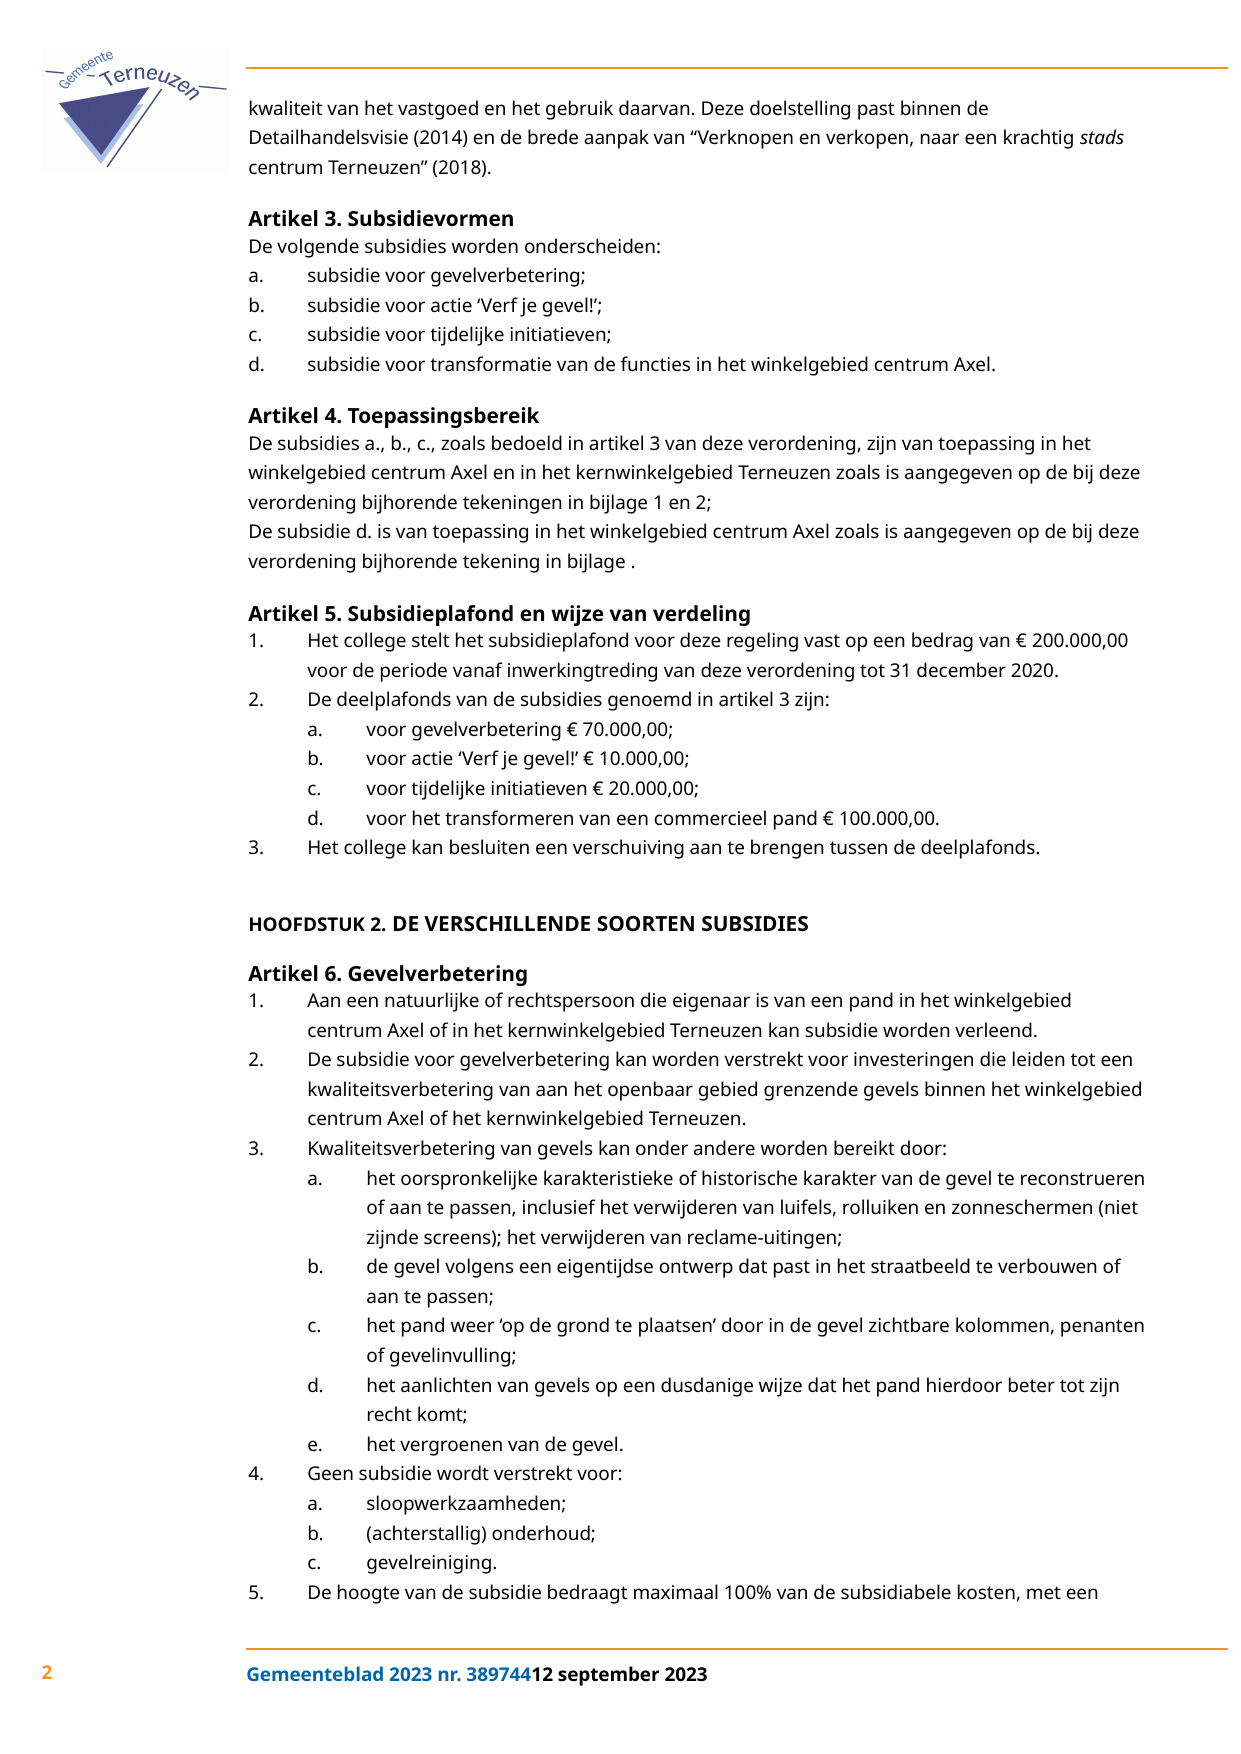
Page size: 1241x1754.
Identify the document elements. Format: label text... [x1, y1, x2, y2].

list het pand weer ‘op de grond te plaatsen’ door in de gevel zichtbare kolommen, penanten of gevelinvulling; [307, 1313, 1152, 1368]
list Het college stelt het subsidieplafond voor deze regeling vast op een bedrag van € 200.000,00 voor de periode vanaf inwerkingtreding van deze verordening tot 31 december 2020. [248, 627, 1152, 682]
list subsidie voor actie ‘Verf je gevel!’; [248, 292, 1152, 318]
text Artikel 3. Subsidievormen [248, 204, 1152, 233]
list voor het transformeren van een commercieel pand € 100.000,00. [307, 805, 1152, 830]
picture [41, 47, 231, 172]
list subsidie voor transformatie van de functies in het winkelgebied centrum Axel. [248, 351, 1152, 377]
list Aan een natuurlijke of rechtspersoon die eigenaar is van een pand in het winkelgebied centrum Axel of in het kernwinkelgebied Terneuzen kan subsidie worden verleend. [248, 987, 1152, 1042]
text Artikel 4. Toepassingsbereik [248, 402, 1152, 430]
list voor tijdelijke initiatieven € 20.000,00; [307, 775, 1152, 801]
list gevelreiniging. [307, 1549, 1152, 1575]
text Artikel 5. Subsidieplafond en wijze van verdeling [248, 599, 1152, 627]
list de gevel volgens een eigentijdse ontwerp dat past in het straatbeeld te verbouwen of aan te passen; [307, 1253, 1152, 1309]
list subsidie voor tijdelijke initiatieven; [248, 322, 1152, 347]
list De deelplafonds van de subsidies genoemd in artikel 3 zijn: [248, 686, 1152, 712]
list het aanlichten van gevels op een dusdanige wijze dat het pand hierdoor beter tot zijn recht komt; [307, 1372, 1152, 1427]
text De subsidie d. is van toepassing in het winkelgebied centrum Axel zoals is aangegeven op de bij deze verordening bijhorende tekening in bijlage . [248, 519, 1152, 574]
text HOOFDSTUK 2. DE VERSCHILLENDE SOORTEN SUBSIDIES [248, 909, 1152, 938]
list Geen subsidie wordt verstrekt voor: [248, 1461, 1152, 1486]
text kwaliteit van het vastgoed en het gebruik daarvan. Deze doelstelling past binnen de Detailhandelsvisie (2014) en de brede aanpak van “Verknopen en verkopen, naar een krachtig stads centrum Terneuzen” (2018). [248, 95, 1152, 180]
text De subsidies a., b., c., zoals bedoeld in artikel 3 van deze verordening, zijn van toepassing in het winkelgebied centrum Axel en in het kernwinkelgebied Terneuzen zoals is aangegeven op de bij deze verordening bijhorende tekeningen in bijlage 1 en 2; [248, 430, 1152, 515]
list De subsidie voor gevelverbetering kan worden verstrekt voor investeringen die leiden tot een kwaliteitsverbetering van aan het openbaar gebied grenzende gevels binnen het winkelgebied centrum Axel of het kernwinkelgebied Terneuzen. [248, 1046, 1152, 1131]
list subsidie voor gevelverbetering; [248, 262, 1152, 288]
list voor actie ‘Verf je gevel!’ € 10.000,00; [307, 746, 1152, 771]
text Artikel 6. Gevelverbetering [248, 959, 1152, 987]
list Het college kan besluiten een verschuiving aan te brengen tussen de deelplafonds. [248, 834, 1152, 860]
list het vergroenen van de gevel. [307, 1431, 1152, 1457]
list het oorspronkelijke karakteristieke of historische karakter van de gevel te reconstrueren of aan te passen, inclusief het verwijderen van luifels, rolluiken en zonneschermen (niet zijnde screens); het verwijderen van reclame-uitingen; [307, 1165, 1152, 1249]
list (achterstallig) onderhoud; [307, 1520, 1152, 1545]
list sloopwerkzaamheden; [307, 1490, 1152, 1516]
list Kwaliteitsverbetering van gevels kan onder andere worden bereikt door: [248, 1135, 1152, 1161]
text De volgende subsidies worden onderscheiden: [248, 233, 1152, 258]
list De hoogte van de subsidie bedraagt maximaal 100% van de subsidiabele kosten, met een [248, 1579, 1152, 1604]
list voor gevelverbetering € 70.000,00; [307, 716, 1152, 742]
